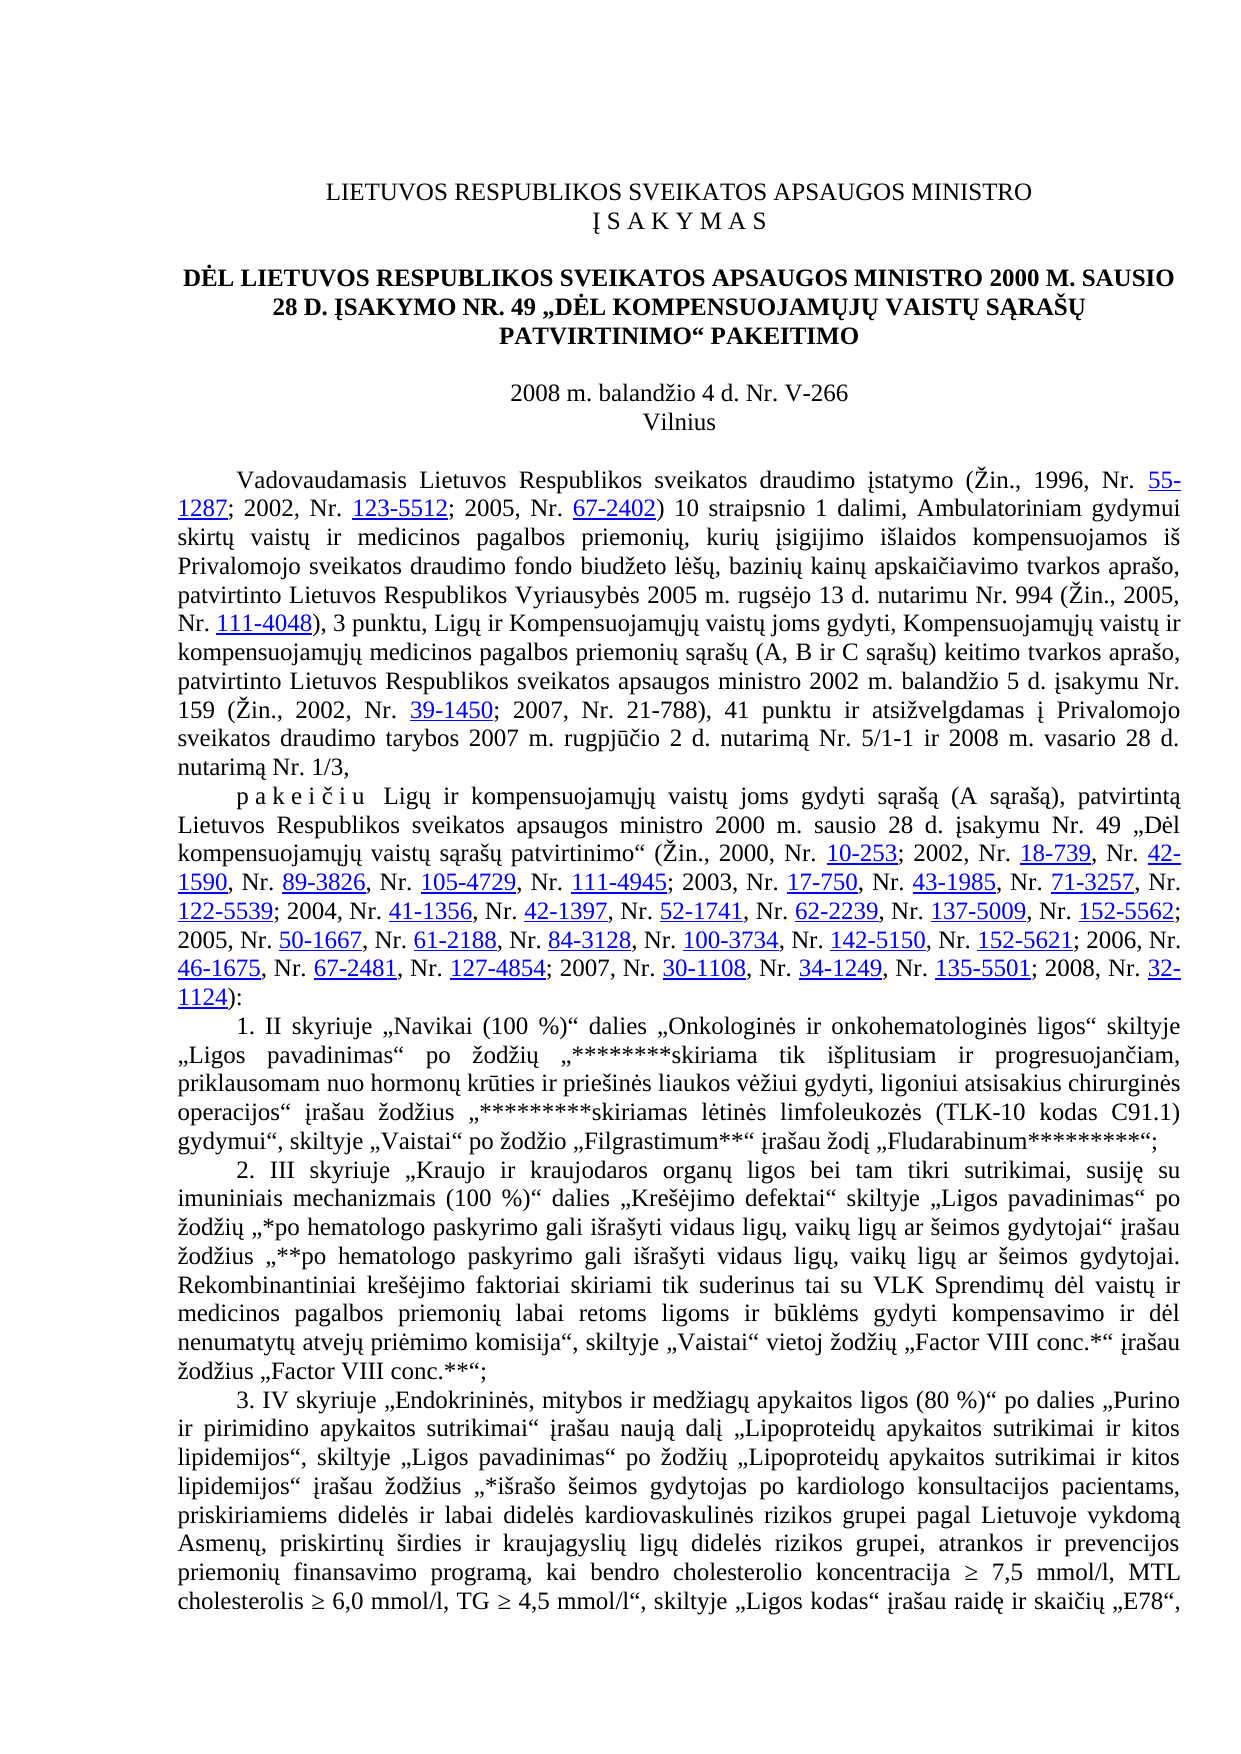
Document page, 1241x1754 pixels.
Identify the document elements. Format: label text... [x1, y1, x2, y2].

text pakeičiu Ligų ir kompensuojamųjų vaistų joms gydyti sąrašą (A sąrašą), patvirtintą Lietuvos Respublikos sveikatos apsaugos ministro 2000 m. sausio 28 d. įsakymu Nr. 49 „Dėl kompensuojamųjų vaistų sąrašų patvirtinimo“ (Žin., 2000, Nr. 10-253; 2002, Nr. 18-739, Nr. 42-1590, Nr. 89-3826, Nr. 105-4729, Nr. 111-4945; 2003, Nr. 17-750, Nr. 43-1985, Nr. 71-3257, Nr. 122-5539; 2004, Nr. 41-1356, Nr. 42-1397, Nr. 52-1741, Nr. 62-2239, Nr. 137-5009, Nr. 152-5562; 2005, Nr. 50-1667, Nr. 61-2188, Nr. 84-3128, Nr. 100-3734, Nr. 142-5150, Nr. 152-5621; 2006, Nr. 46-1675, Nr. 67-2481, Nr. 127-4854; 2007, Nr. 30-1108, Nr. 34-1249, Nr. 135-5501; 2008, Nr. 32-1124): [177, 781, 1181, 1011]
text 3. IV skyriuje „Endokrininės, mitybos ir medžiagų apykaitos ligos (80 %)“ po dalies „Purino ir pirimidino apykaitos sutrikimai“ įrašau naują dalį „Lipoproteidų apykaitos sutrikimai ir kitos lipidemijos“, skiltyje „Ligos pavadinimas“ po žodžių „Lipoproteidų apykaitos sutrikimai ir kitos lipidemijos“ įrašau žodžius „*išrašo šeimos gydytojas po kardiologo konsultacijos pacientams, priskiriamiems didelės ir labai didelės kardiovaskulinės rizikos grupei pagal Lietuvoje vykdomą Asmenų, priskirtinų širdies ir kraujagyslių ligų didelės rizikos grupei, atrankos ir prevencijos priemonių finansavimo programą, kai bendro cholesterolio koncentracija =>≥ 7,5 mmol/l, MTL cholesterolis =>≥ 6,0 mmol/l, TG =>≥ 4,5 mmol/l“, skiltyje „Ligos kodas“ įrašau raidę ir skaičių „E78“, skiltyje „Vaistai“ įrašau žodį „ Atorvastatinum*“, po jo įrašau žodį „Pravastatinum*“, po jo įrašau žodį „Simvastatinum*“; [177, 1385, 1181, 1615]
text 2008 m. balandžio 4 d. Nr. V-266 [177, 378, 1181, 407]
text Vilnius [177, 407, 1181, 436]
text ĮSAKYMAS [177, 206, 1181, 235]
text DĖL LIETUVOS RESPUBLIKOS SVEIKATOS APSAUGOS MINISTRO 2000 M. SAUSIO 28 D. ĮSAKYMO NR. 49 „DĖL KOMPENSUOJAMŲJŲ VAISTŲ SĄRAŠŲ PATVIRTINIMO“ PAKEITIMO [177, 263, 1181, 350]
text 1. II skyriuje „Navikai (100 %)“ dalies „Onkologinės ir onkohematologinės ligos“ skiltyje „Ligos pavadinimas“ po žodžių „********skiriama tik išplitusiam ir progresuojančiam, priklausomam nuo hormonų krūties ir priešinės liaukos vėžiui gydyti, ligoniui atsisakius chirurginės operacijos“ įrašau žodžius „*********skiriamas lėtinės limfoleukozės (TLK-10 kodas C91.1) gydymui“, skiltyje „Vaistai“ po žodžio „Filgrastimum**“ įrašau žodį „Fludarabinum*********“; [177, 1011, 1181, 1155]
text 2. III skyriuje „Kraujo ir kraujodaros organų ligos bei tam tikri sutrikimai, susiję su imuniniais mechanizmais (100 %)“ dalies „Krešėjimo defektai“ skiltyje „Ligos pavadinimas“ po žodžių „*po hematologo paskyrimo gali išrašyti vidaus ligų, vaikų ligų ar šeimos gydytojai“ įrašau žodžius „**po hematologo paskyrimo gali išrašyti vidaus ligų, vaikų ligų ar šeimos gydytojai. Rekombinantiniai krešėjimo faktoriai skiriami tik suderinus tai su VLK Sprendimų dėl vaistų ir medicinos pagalbos priemonių labai retoms ligoms ir būklėms gydyti kompensavimo ir dėl nenumatytų atvejų priėmimo komisija“, skiltyje „Vaistai“ vietoj žodžių „Factor VIII conc.*“ įrašau žodžius „Factor VIII conc.**“; [177, 1155, 1181, 1385]
text LIETUVOS RESPUBLIKOS SVEIKATOS APSAUGOS MINISTRO [177, 177, 1181, 206]
text Vadovaudamasis Lietuvos Respublikos sveikatos draudimo įstatymo (Žin., 1996, Nr. 55-1287; 2002, Nr. 123-5512; 2005, Nr. 67-2402) 10 straipsnio 1 dalimi, Ambulatoriniam gydymui skirtų vaistų ir medicinos pagalbos priemonių, kurių įsigijimo išlaidos kompensuojamos iš Privalomojo sveikatos draudimo fondo biudžeto lėšų, bazinių kainų apskaičiavimo tvarkos aprašo, patvirtinto Lietuvos Respublikos Vyriausybės 2005 m. rugsėjo 13 d. nutarimu Nr. 994 (Žin., 2005, Nr. 111-4048), 3 punktu, Ligų ir Kompensuojamųjų vaistų joms gydyti, Kompensuojamųjų vaistų ir kompensuojamųjų medicinos pagalbos priemonių sąrašų (A, B ir C sąrašų) keitimo tvarkos aprašo, patvirtinto Lietuvos Respublikos sveikatos apsaugos ministro 2002 m. balandžio 5 d. įsakymu Nr. 159 (Žin., 2002, Nr. 39-1450; 2007, Nr. 21-788), 41 punktu ir atsižvelgdamas į Privalomojo sveikatos draudimo tarybos 2007 m. rugpjūčio 2 d. nutarimą Nr. 5/1-1 ir 2008 m. vasario 28 d. nutarimą Nr. 1/3, [177, 465, 1181, 781]
